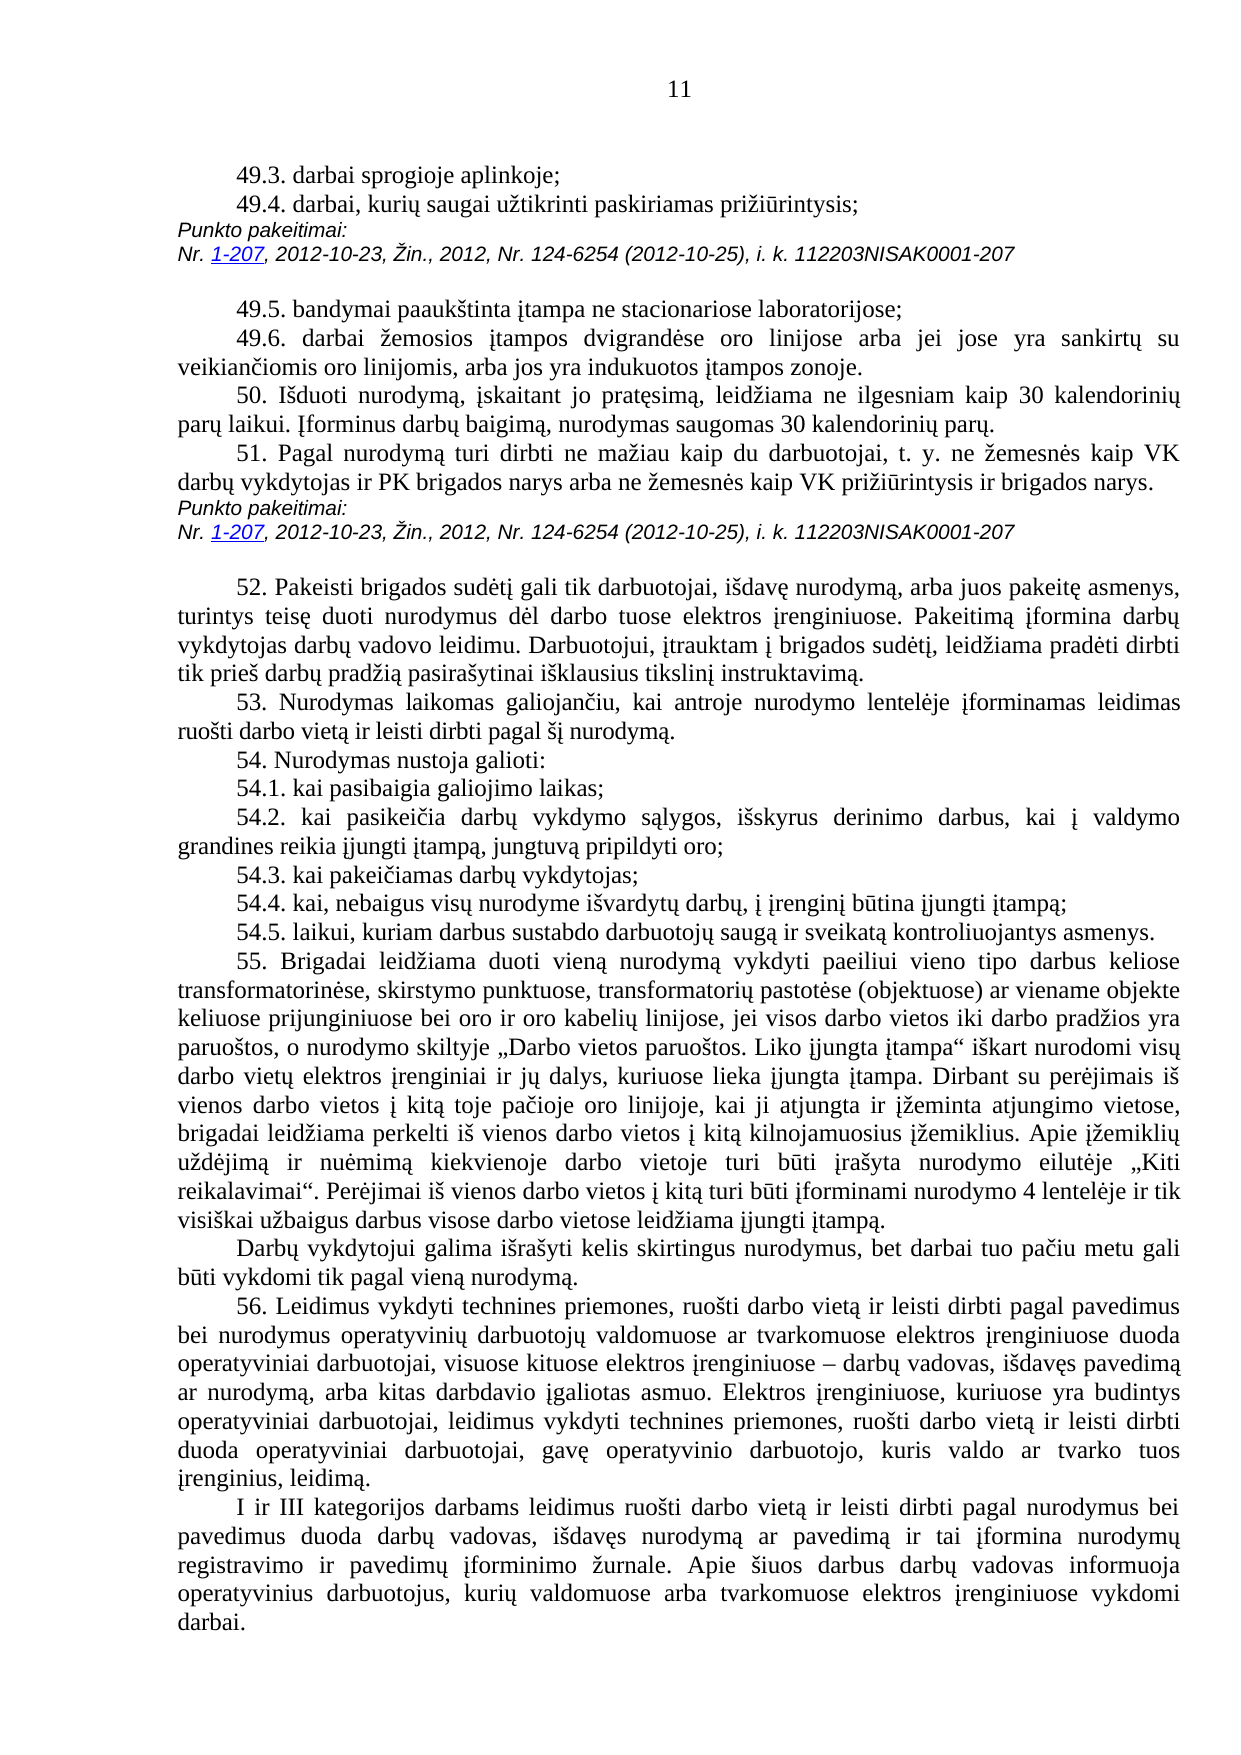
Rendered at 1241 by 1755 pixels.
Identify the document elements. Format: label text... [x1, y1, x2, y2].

text 50. Išduoti nurodymą, įskaitant jo pratęsimą, leidžiama ne ilgesniam kaip 30 kalendorinių parų laikui. Įforminus darbų baigimą, nurodymas saugomas 30 kalendorinių parų. [177, 381, 1181, 438]
text 53. Nurodymas laikomas galiojančiu, kai antroje nurodymo lentelėje įforminamas leidimas ruošti darbo vietą ir leisti dirbti pagal šį nurodymą. [177, 687, 1181, 745]
text 54.3. kai pakeičiamas darbų vykdytojas; [177, 860, 1181, 888]
text Darbų vykdytojui galima išrašyti kelis skirtingus nurodymus, bet darbai tuo pačiu metu gali būti vykdomi tik pagal vieną nurodymą. [177, 1233, 1181, 1291]
text 54.5. laikui, kuriam darbus sustabdo darbuotojų saugą ir sveikatą kontroliuojantys asmenys. [177, 917, 1181, 946]
text Nr. 1-207, 2012-10-23, Žin., 2012, Nr. 124-6254 (2012-10-25), i. k. 112203NISAK0001-207 [177, 242, 1181, 266]
text 51. Pagal nurodymą turi dirbti ne mažiau kaip du darbuotojai, t. y. ne žemesnės kaip VK darbų vykdytojas ir PK brigados narys arba ne žemesnės kaip VK prižiūrintysis ir brigados narys. [177, 438, 1181, 496]
text I ir III kategorijos darbams leidimus ruošti darbo vietą ir leisti dirbti pagal nurodymus bei pavedimus duoda darbų vadovas, išdavęs nurodymą ar pavedimą ir tai įformina nurodymų registravimo ir pavedimų įforminimo žurnale. Apie šiuos darbus darbų vadovas informuoja operatyvinius darbuotojus, kurių valdomuose arba tvarkomuose elektros įrenginiuose vykdomi darbai. [177, 1492, 1181, 1636]
text 49.3. darbai sprogioje aplinkoje; [177, 160, 1181, 189]
text 52. Pakeisti brigados sudėtį gali tik darbuotojai, išdavę nurodymą, arba juos pakeitę asmenys, turintys teisę duoti nurodymus dėl darbo tuose elektros įrenginiuose. Pakeitimą įformina darbų vykdytojas darbų vadovo leidimu. Darbuotojui, įtrauktam į brigados sudėtį, leidžiama pradėti dirbti tik prieš darbų pradžią pasirašytinai išklausius tikslinį instruktavimą. [177, 572, 1181, 687]
text 54. Nurodymas nustoja galioti: [177, 745, 1181, 773]
text 54.1. kai pasibaigia galiojimo laikas; [177, 773, 1181, 802]
text 54.4. kai, nebaigus visų nurodyme išvardytų darbų, į įrenginį būtina įjungti įtampą; [177, 888, 1181, 917]
text 49.5. bandymai paaukštinta įtampa ne stacionariose laboratorijose; [177, 294, 1181, 323]
text Punkto pakeitimai: [177, 218, 1181, 242]
text 49.4. darbai, kurių saugai užtikrinti paskiriamas prižiūrintysis; [177, 189, 1181, 218]
text 49.6. darbai žemosios įtampos dvigrandėse oro linijose arba jei jose yra sankirtų su veikiančiomis oro linijomis, arba jos yra indukuotos įtampos zonoje. [177, 323, 1181, 381]
text 56. Leidimus vykdyti technines priemones, ruošti darbo vietą ir leisti dirbti pagal pavedimus bei nurodymus operatyvinių darbuotojų valdomuose ar tvarkomuose elektros įrenginiuose duoda operatyviniai darbuotojai, visuose kituose elektros įrenginiuose – darbų vadovas, išdavęs pavedimą ar nurodymą, arba kitas darbdavio įgaliotas asmuo. Elektros įrenginiuose, kuriuose yra budintys operatyviniai darbuotojai, leidimus vykdyti technines priemones, ruošti darbo vietą ir leisti dirbti duoda operatyviniai darbuotojai, gavę operatyvinio darbuotojo, kuris valdo ar tvarko tuos įrenginius, leidimą. [177, 1291, 1181, 1492]
text Nr. 1-207, 2012-10-23, Žin., 2012, Nr. 124-6254 (2012-10-25), i. k. 112203NISAK0001-207 [177, 519, 1181, 543]
text Punkto pakeitimai: [177, 496, 1181, 519]
text 55. Brigadai leidžiama duoti vieną nurodymą vykdyti paeiliui vieno tipo darbus keliose transformatorinėse, skirstymo punktuose, transformatorių pastotėse (objektuose) ar viename objekte keliuose prijunginiuose bei oro ir oro kabelių linijose, jei visos darbo vietos iki darbo pradžios yra paruoštos, o nurodymo skiltyje „Darbo vietos paruoštos. Liko įjungta įtampa“ iškart nurodomi visų darbo vietų elektros įrenginiai ir jų dalys, kuriuose lieka įjungta įtampa. Dirbant su perėjimais iš vienos darbo vietos į kitą toje pačioje oro linijoje, kai ji atjungta ir įžeminta atjungimo vietose, brigadai leidžiama perkelti iš vienos darbo vietos į kitą kilnojamuosius įžemiklius. Apie įžemiklių uždėjimą ir nuėmimą kiekvienoje darbo vietoje turi būti įrašyta nurodymo eilutėje „Kiti reikalavimai“. Perėjimai iš vienos darbo vietos į kitą turi būti įforminami nurodymo 4 lentelėje ir tik visiškai užbaigus darbus visose darbo vietose leidžiama įjungti įtampą. [177, 946, 1181, 1233]
text 54.2. kai pasikeičia darbų vykdymo sąlygos, išskyrus derinimo darbus, kai į valdymo grandines reikia įjungti įtampą, jungtuvą pripildyti oro; [177, 802, 1181, 860]
